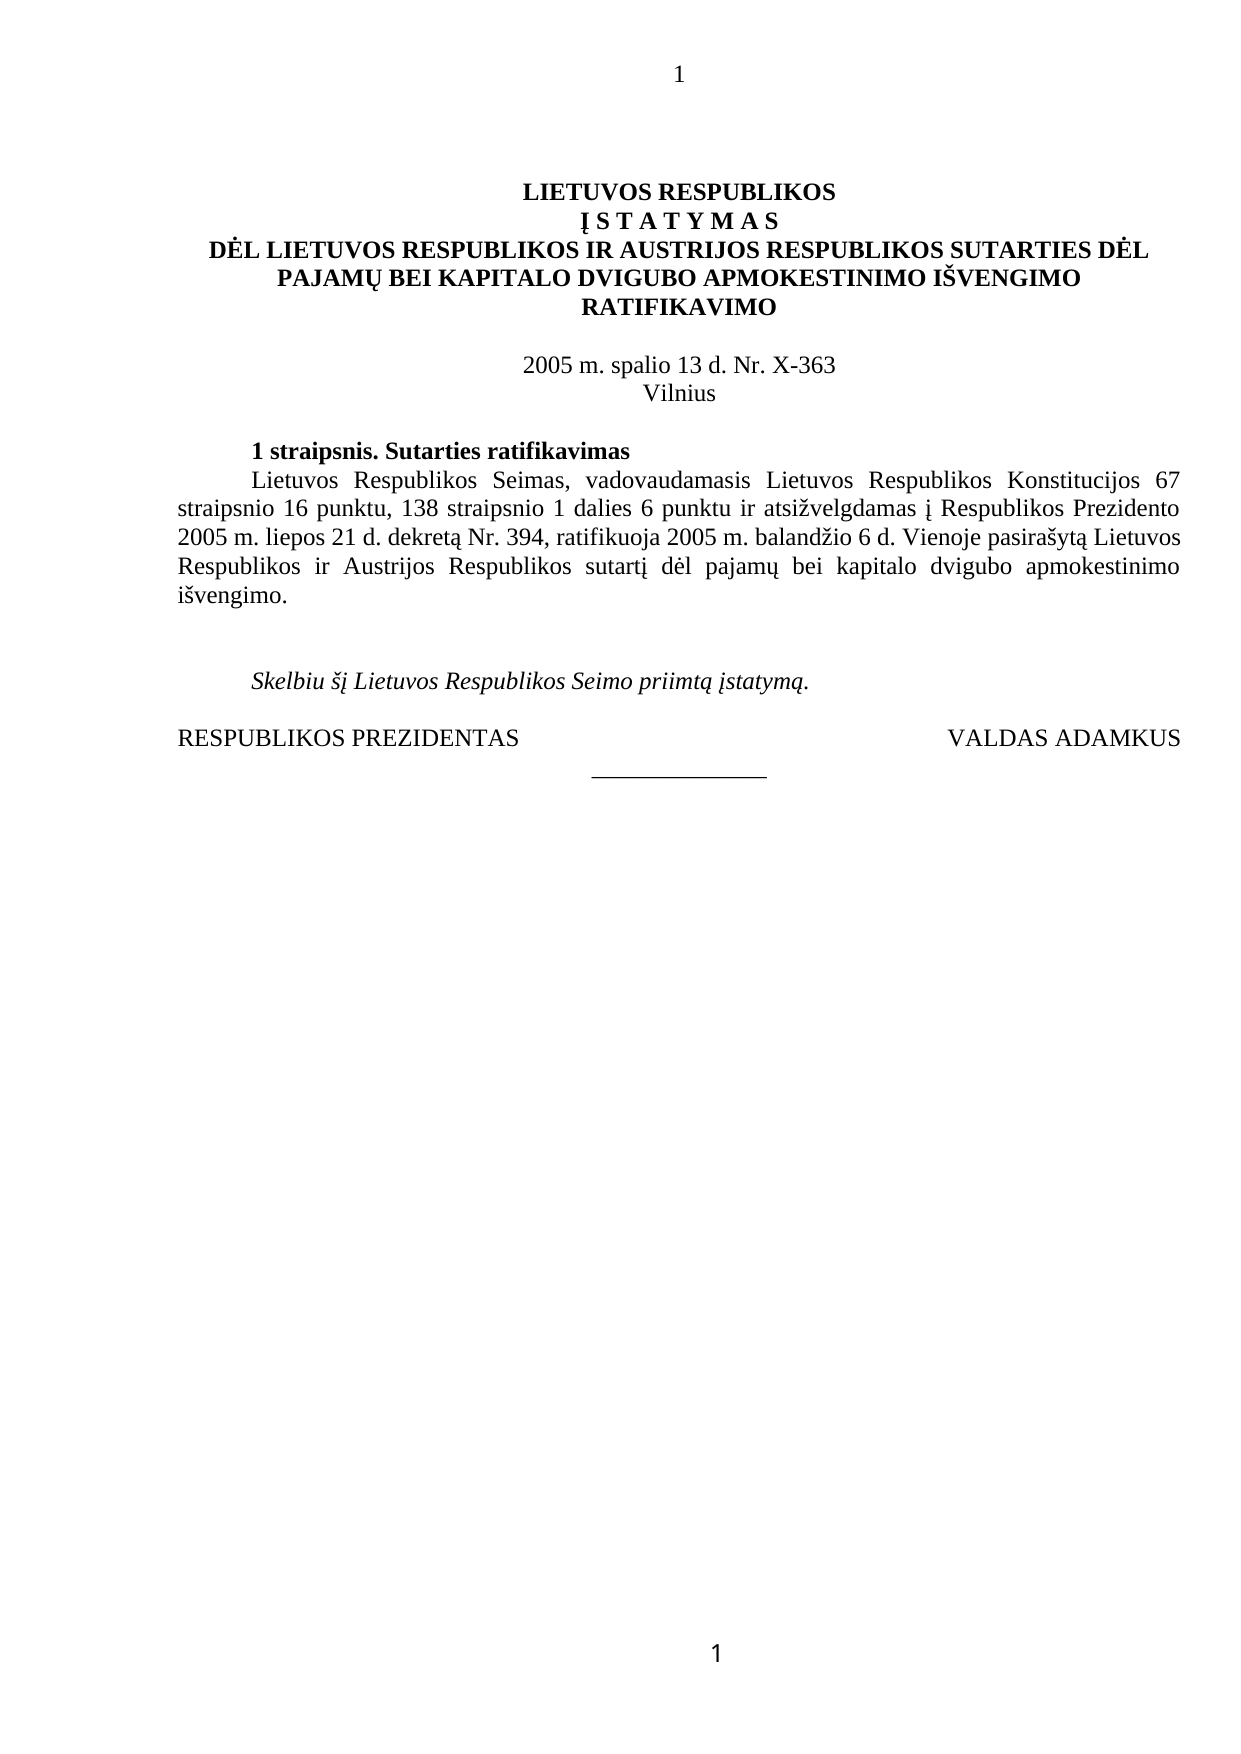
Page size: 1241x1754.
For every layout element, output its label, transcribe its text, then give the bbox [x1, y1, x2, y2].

text RESPUBLIKOS PREZIDENTAS VALDAS ADAMKUS [177, 723, 1181, 752]
text Skelbiu šį Lietuvos Respublikos Seimo priimtą įstatymą. [177, 666, 1181, 695]
text LIETUVOS RESPUBLIKOS [177, 177, 1181, 206]
text DĖL LIETUVOS RESPUBLIKOS IR AUSTRIJOS RESPUBLIKOS SUTARTIES DĖL PAJAMŲ BEI KAPITALO DVIGUBO APMOKESTINIMO IŠVENGIMO RATIFIKAVIMO [177, 235, 1181, 321]
text Į S T A T Y M A S [177, 206, 1181, 235]
text Lietuvos Respublikos Seimas, vadovaudamasis Lietuvos Respublikos Konstitucijos 67 straipsnio 16 punktu, 138 straipsnio 1 dalies 6 punktu ir atsižvelgdamas į Respublikos Prezidento 2005 m. liepos 21 d. dekretą Nr. 394, ratifikuoja 2005 m. balandžio 6 d. Vienoje pasirašytą Lietuvos Respublikos ir Austrijos Respublikos sutartį dėl pajamų bei kapitalo dvigubo apmokestinimo išvengimo. [177, 465, 1181, 608]
text 2005 m. spalio 13 d. Nr. X-363 [177, 350, 1181, 378]
text 1 straipsnis. Sutarties ratifikavimas [177, 436, 1181, 465]
text ______________ [177, 752, 1181, 781]
text Vilnius [177, 378, 1181, 407]
